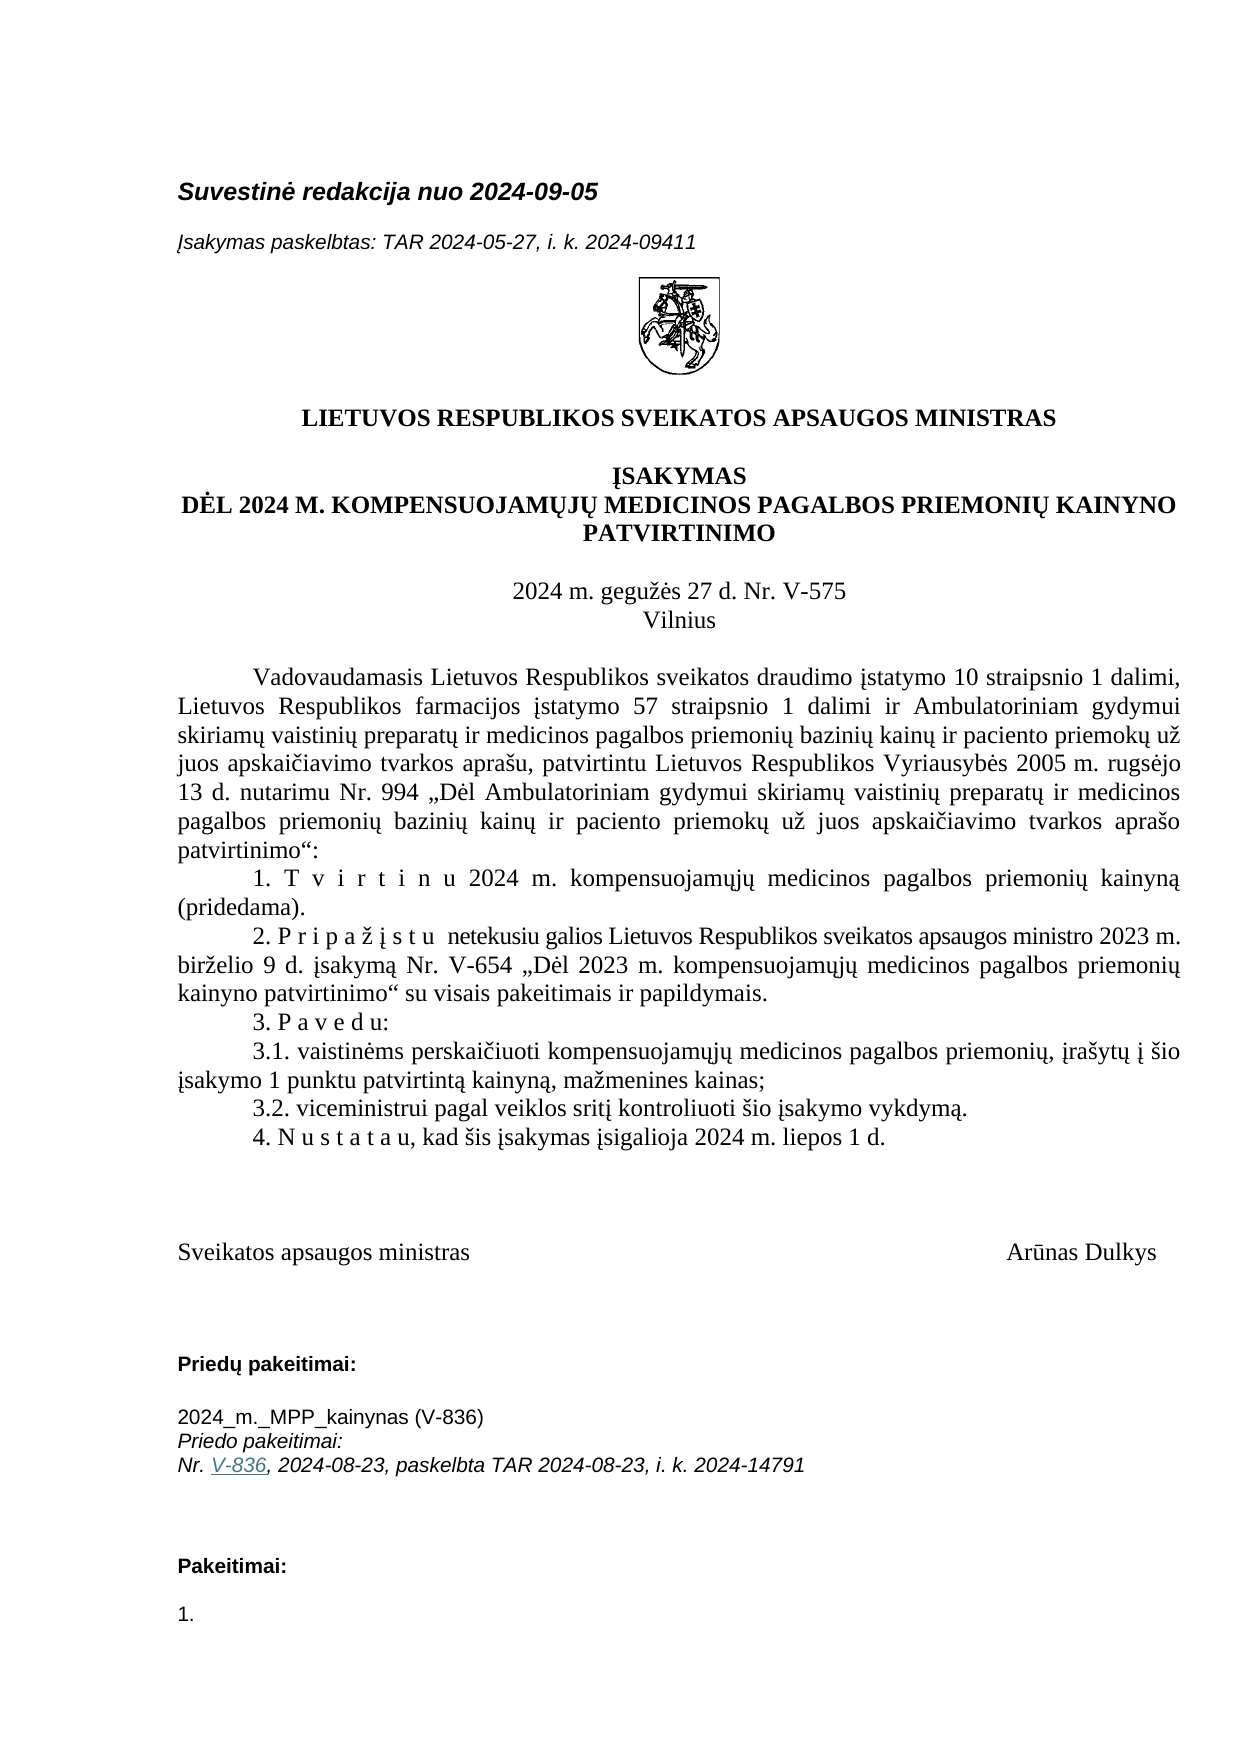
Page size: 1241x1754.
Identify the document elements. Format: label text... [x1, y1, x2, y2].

text Suvestinė redakcija nuo 2024-09-05 [177, 177, 1181, 206]
text Nr. V-836, 2024-08-23, paskelbta TAR 2024-08-23, i. k. 2024-14791 [177, 1453, 1181, 1477]
text Sveikatos apsaugos ministras Arūnas Dulkys [177, 1237, 1181, 1266]
text 2. P r i p a ž į s t u netekusiu galios Lietuvos Respublikos sveikatos apsaugos ministro 2023 m. birželio 9 d. įsakymą Nr. V-654 „Dėl 2023 m. kompensuojamųjų medicinos pagalbos priemonių kainyno patvirtinimo“ su visais pakeitimais ir papildymais. [177, 921, 1181, 1007]
text 3.2. viceministrui pagal veiklos sritį kontroliuoti šio įsakymo vykdymą. [177, 1093, 1181, 1122]
text 2024 m. gegužės 27 d. Nr. V-575 [177, 576, 1181, 605]
text LIETUVOS RESPUBLIKOS SVEIKATOS APSAUGOS MINISTRAS [177, 403, 1181, 432]
text ĮSAKYMAS [177, 461, 1181, 490]
text 3. P a v e d u: [177, 1007, 1181, 1036]
text 3.1. vaistinėms perskaičiuoti kompensuojamųjų medicinos pagalbos priemonių, įrašytų į šio įsakymo 1 punktu patvirtintą kainyną, mažmenines kainas; [177, 1036, 1181, 1093]
text Įsakymas paskelbtas: TAR 2024-05-27, i. k. 2024-09411 [177, 230, 1181, 254]
text Priedų pakeitimai: [177, 1352, 1181, 1376]
text Priedo pakeitimai: [177, 1429, 1181, 1453]
text Pakeitimai: [177, 1553, 1181, 1577]
text 1. [177, 1601, 1181, 1625]
text DĖL 2024 M. KOMPENSUOJAMŲJŲ MEDICINOS PAGALBOS PRIEMONIŲ KAINYNO PATVIRTINIMO [177, 490, 1181, 547]
text Vilnius [177, 605, 1181, 633]
text 4. N u s t a t a u, kad šis įsakymas įsigalioja 2024 m. liepos 1 d. [177, 1122, 1181, 1151]
text 2024_m._MPP_kainynas (V-836) [177, 1405, 1181, 1429]
text 1. T v i r t i n u 2024 m. kompensuojamųjų medicinos pagalbos priemonių kainyną (pridedama). [177, 863, 1181, 921]
text Vadovaudamasis Lietuvos Respublikos sveikatos draudimo įstatymo 10 straipsnio 1 dalimi, Lietuvos Respublikos farmacijos įstatymo 57 straipsnio 1 dalimi ir Ambulatoriniam gydymui skiriamų vaistinių preparatų ir medicinos pagalbos priemonių bazinių kainų ir paciento priemokų už juos apskaičiavimo tvarkos aprašu, patvirtintu Lietuvos Respublikos Vyriausybės 2005 m. rugsėjo 13 d. nutarimu Nr. 994 „Dėl Ambulatoriniam gydymui skiriamų vaistinių preparatų ir medicinos pagalbos priemonių bazinių kainų ir paciento priemokų už juos apskaičiavimo tvarkos aprašo patvirtinimo“: [177, 662, 1181, 863]
